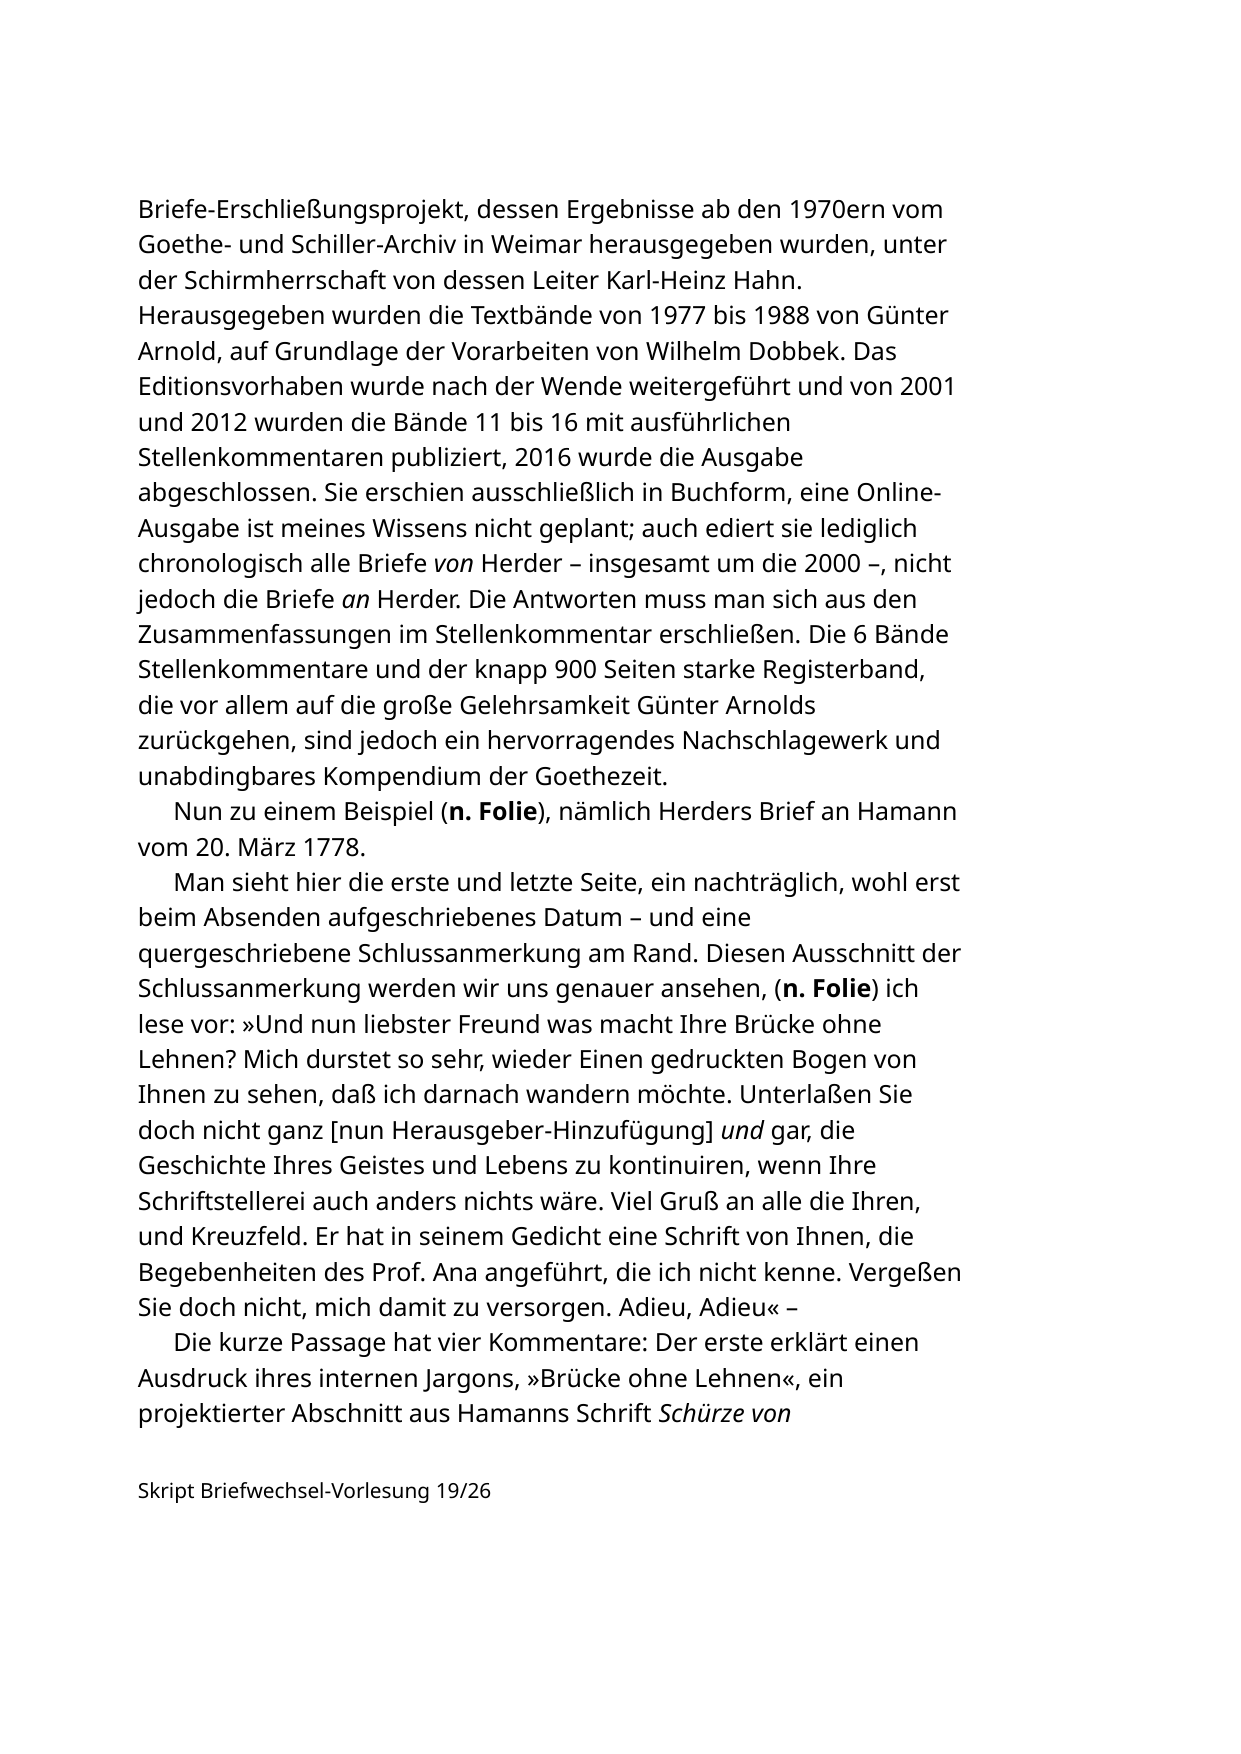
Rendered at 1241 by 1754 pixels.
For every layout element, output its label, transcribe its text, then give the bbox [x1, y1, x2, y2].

text Briefe-Erschließungsprojekt, dessen Ergebnisse ab den 1970ern vom Goethe- und Schiller-Archiv in Weimar herausgegeben wurden, unter der Schirmherrschaft von dessen Leiter Karl-Heinz Hahn. Herausgegeben wurden die Textbände von 1977 bis 1988 von Günter Arnold, auf Grundlage der Vorarbeiten von Wilhelm Dobbek. Das Editionsvorhaben wurde nach der Wende weitergeführt und von 2001 und 2012 wurden die Bände 11 bis 16 mit ausführlichen Stellenkommentaren publiziert, 2016 wurde die Ausgabe abgeschlossen. Sie erschien ausschließlich in Buchform, eine Online-Ausgabe ist meines Wissens nicht geplant; auch ediert sie lediglich chronologisch alle Briefe von Herder – insgesamt um die 2000 –, nicht jedoch die Briefe an Herder. Die Antworten muss man sich aus den Zusammenfassungen im Stellenkommentar erschließen. Die 6 Bände Stellenkommentare und der knapp 900 Seiten starke Registerband, die vor allem auf die große Gelehrsamkeit Günter Arnolds zurückgehen, sind jedoch ein hervorragendes Nachschlagewerk und unabdingbares Kompendium der Goethezeit. [138, 190, 964, 792]
text Man sieht hier die erste und letzte Seite, ein nachträglich, wohl erst beim Absenden aufgeschriebenes Datum – und eine quergeschriebene Schlussanmerkung am Rand. Diesen Ausschnitt der Schlussanmerkung werden wir uns genauer ansehen, (n. Folie) ich lese vor: »Und nun liebster Freund was macht Ihre Brücke ohne Lehnen? Mich durstet so sehr, wieder Einen gedruckten Bogen von Ihnen zu sehen, daß ich darnach wandern möchte. Unterlaßen Sie doch nicht ganz [nun Herausgeber-Hinzufügung] und gar, die Geschichte Ihres Geistes und Lebens zu kontinuiren, wenn Ihre Schriftstellerei auch anders nichts wäre. Viel Gruß an alle die Ihren, und Kreuzfeld. Er hat in seinem Gedicht eine Schrift von Ihnen, die Begebenheiten des Prof. Ana angeführt, die ich nicht kenne. Vergeßen Sie doch nicht, mich damit zu versorgen. Adieu, Adieu« – [138, 863, 964, 1323]
text Die kurze Passage hat vier Kommentare: Der erste erklärt einen Ausdruck ihres internen Jargons, »Brücke ohne Lehnen«, ein projektierter Abschnitt aus Hamanns Schrift Schürze von [138, 1323, 964, 1430]
text Nun zu einem Beispiel (n. Folie), nämlich Herders Brief an Hamann vom 20. März 1778. [138, 792, 964, 863]
